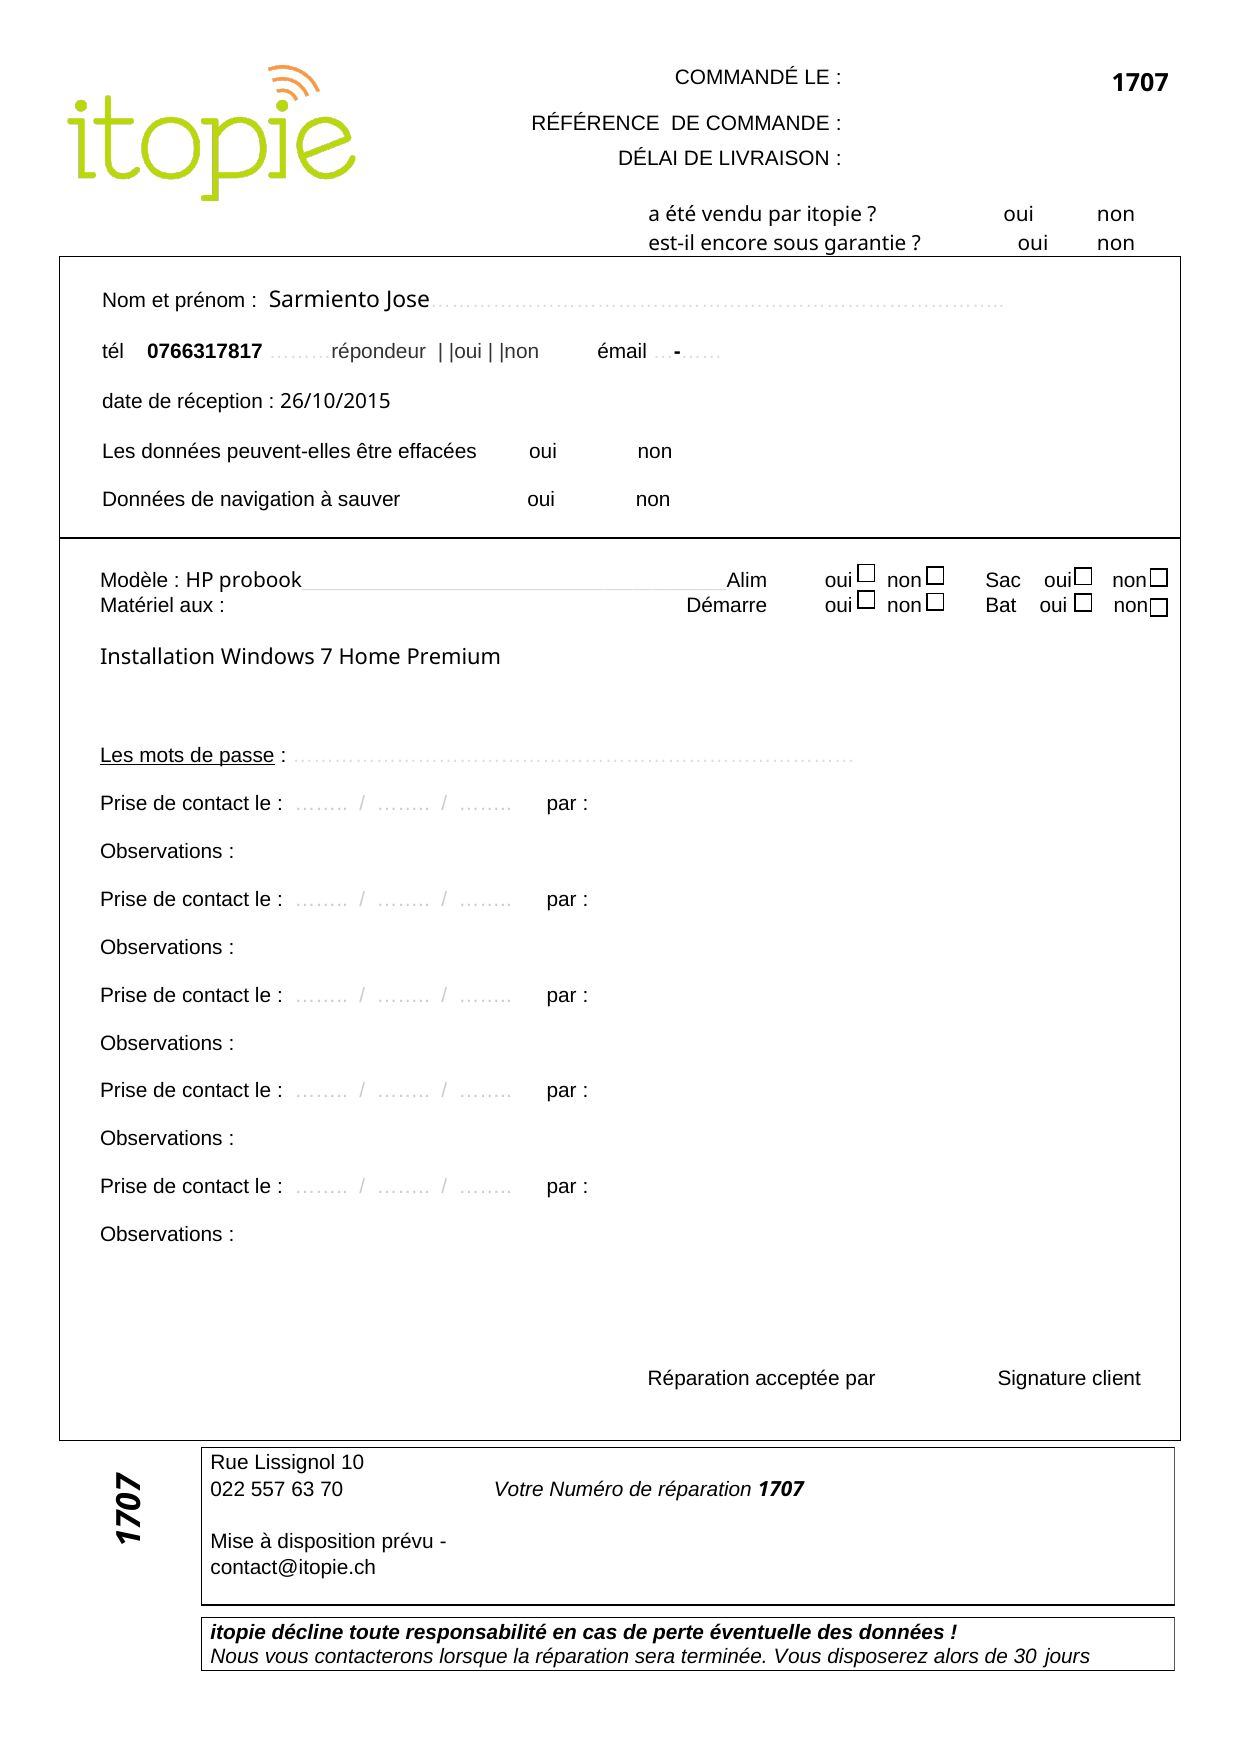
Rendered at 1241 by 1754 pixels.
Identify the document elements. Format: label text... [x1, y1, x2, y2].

text Réparation acceptée par Signature client [60, 1363, 1180, 1390]
text Installation Windows 7 Home Premium [60, 638, 1180, 671]
text Observations : [60, 836, 1180, 863]
text Prise de contact le : …….. / …….. / …….. par : [60, 1171, 1180, 1198]
table_header 1707 [59, 1441, 195, 1677]
text date de réception : 26/10/2015 [60, 383, 1180, 415]
text Les mots de passe : ……………………………………………………………………… [60, 740, 1180, 767]
table_cell DÉLAI DE LIVRAISON : [490, 140, 847, 175]
text Les données peuvent-elles être effacées oui non [60, 436, 1180, 463]
text Observations : [60, 1027, 1180, 1054]
text Prise de contact le : …….. / …….. / …….. par : [60, 788, 1180, 815]
table_cell itopie décline toute responsabilité en cas de perte éventuelle des données ! Nous vous contacterons lorsque la réparation sera terminée. Vous disposerez alors de 30 jours [195, 1611, 1180, 1677]
table_header Rue Lissignol 10 022 557 63 70 Votre Numéro de réparation 1707 Mise à disposition prévu - contact@itopie.ch [195, 1441, 1180, 1611]
text Prise de contact le : …….. / …….. / …….. par : [60, 979, 1180, 1006]
text Modèle : HP probook Alim oui non Sac oui non [60, 562, 856, 590]
table_cell [847, 140, 1180, 175]
text Matériel aux : Démarre oui non Bat oui non [60, 590, 1180, 617]
text Modèle : HP probook Alim oui non Sac oui non [879, 562, 925, 590]
text Modèle : HP probook Alim oui non Sac oui non [948, 562, 1180, 590]
text Prise de contact le : …….. / …….. / …….. par : [60, 883, 1180, 911]
text Nom et prénom : Sarmiento Jose……………………………………………………………………….. [60, 280, 1180, 314]
text a été vendu par itopie ? oui non [59, 199, 1181, 228]
table_cell RÉFÉRENCE DE COMMANDE : [490, 105, 847, 140]
picture [67, 65, 356, 201]
text Observations : [60, 931, 1180, 958]
table_header 1707 [847, 59, 1180, 104]
text tél 0766317817 ………répondeur | |oui | |non émail …-…… [60, 335, 1180, 362]
text Observations : [60, 1219, 1180, 1246]
table_cell [847, 105, 1180, 140]
text Données de navigation à sauver oui non [60, 484, 1180, 511]
text Observations : [60, 1123, 1180, 1150]
text Prise de contact le : …….. / …….. / …….. par : [60, 1075, 1180, 1102]
table_header COMMANDÉ LE : [490, 59, 847, 104]
text est-il encore sous garantie ? oui non [59, 228, 1181, 256]
